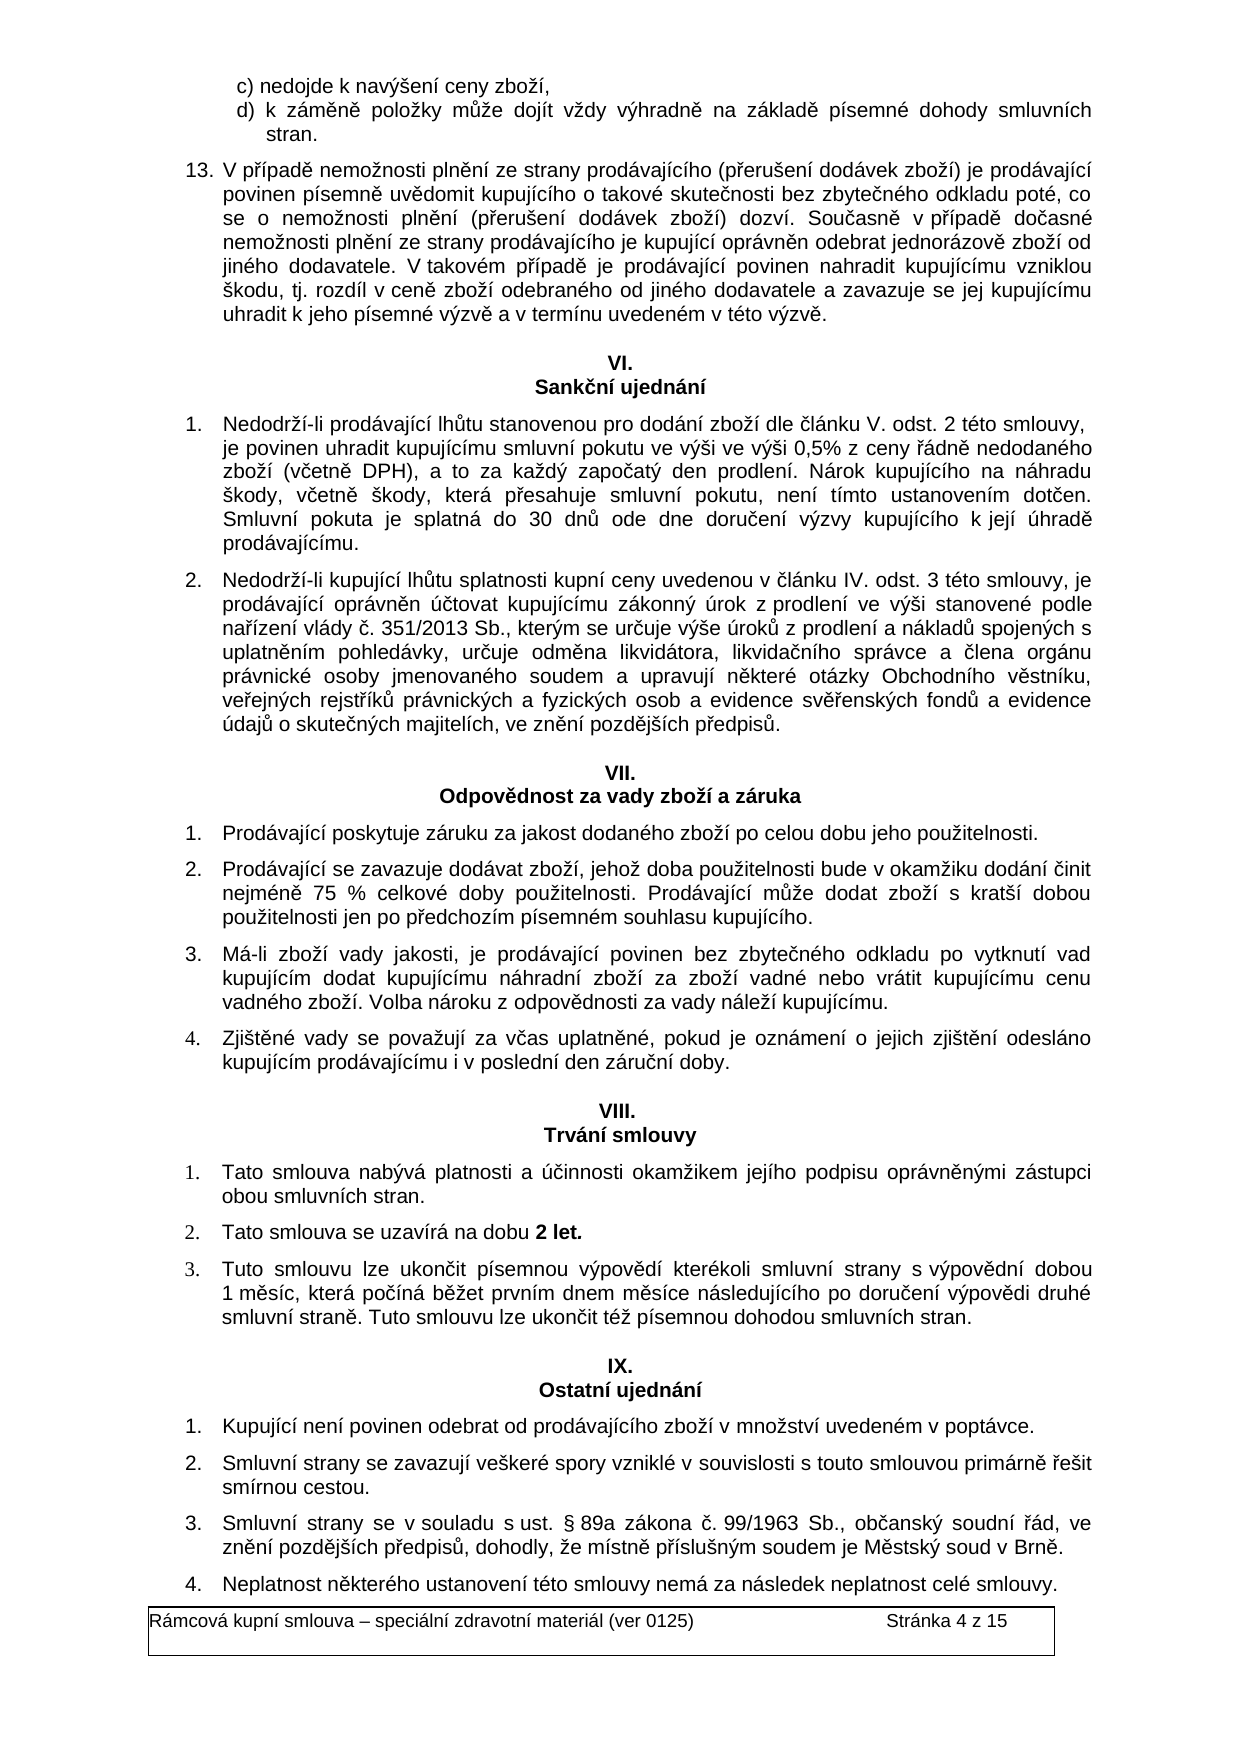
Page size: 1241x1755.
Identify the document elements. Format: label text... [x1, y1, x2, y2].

list Nedodrží-li kupující lhůtu splatnosti kupní ceny uvedenou v článku IV. odst. 3 této smlouvy, je prodávající oprávněn účtovat kupujícímu zákonný úrok z prodlení ve výši stanovené podle nařízení vlády č. 351/2013 Sb., kterým se určuje výše úroků z prodlení a nákladů spojených s uplatněním pohledávky, určuje odměna likvidátora, likvidačního správce a člena orgánu právnické osoby jmenovaného soudem a upravují některé otázky Obchodního věstníku, veřejných rejstříků právnických a fyzických osob a evidence svěřenských fondů a evidence údajů o skutečných majitelích, ve znění pozdějších předpisů. [185, 568, 1093, 735]
text VII. [148, 760, 1093, 784]
text VI. [148, 351, 1093, 375]
list Tuto smlouvu lze ukončit písemnou výpovědí kterékoli smluvní strany s výpovědní dobou 1 měsíc, která počíná běžet prvním dnem měsíce následujícího po doručení výpovědi druhé smluvní straně. Tuto smlouvu lze ukončit též písemnou dohodou smluvních stran. [184, 1257, 1093, 1329]
text VIII. [148, 1099, 1093, 1123]
list Smluvní strany se v souladu s ust. § 89a zákona č. 99/1963 Sb., občanský soudní řád, ve znění pozdějších předpisů, dohodly, že místně příslušným soudem je Městský soud v Brně. [185, 1511, 1093, 1559]
text d) k záměně položky může dojít vždy výhradně na základě písemné dohody smluvních stran. [236, 98, 1093, 146]
list Tato smlouva nabývá platnosti a účinnosti okamžikem jejího podpisu oprávněnými zástupci obou smluvních stran. [184, 1159, 1093, 1208]
list Prodávající se zavazuje dodávat zboží, jehož doba použitelnosti bude v okamžiku dodání činit nejméně 75 % celkové doby použitelnosti. Prodávající může dodat zboží s kratší dobou použitelnosti jen po předchozím písemném souhlasu kupujícího. [185, 857, 1093, 929]
subtitle Sankční ujednání [148, 375, 1093, 399]
list Kupující není povinen odebrat od prodávajícího zboží v množství uvedeném v poptávce. [185, 1414, 1093, 1438]
list Tato smlouva se uzavírá na dobu 2 let. [184, 1220, 1093, 1244]
list V případě nemožnosti plnění ze strany prodávajícího (přerušení dodávek zboží) je prodávající povinen písemně uvědomit kupujícího o takové skutečnosti bez zbytečného odkladu poté, co se o nemožnosti plnění (přerušení dodávek zboží) dozví. Současně v případě dočasné nemožnosti plnění ze strany prodávajícího je kupující oprávněn odebrat jednorázově zboží od jiného dodavatele. V takovém případě je prodávající povinen nahradit kupujícímu vzniklou škodu, tj. rozdíl v ceně zboží odebraného od jiného dodavatele a zavazuje se jej kupujícímu uhradit k jeho písemné výzvě a v termínu uvedeném v této výzvě. [185, 158, 1093, 326]
list Nedodrží-li prodávající lhůtu stanovenou pro dodání zboží dle článku V. odst. 2 této smlouvy, je povinen uhradit kupujícímu smluvní pokutu ve výši ve výši 0,5% z ceny řádně nedodaného zboží (včetně DPH), a to za každý započatý den prodlení. Nárok kupujícího na náhradu škody, včetně škody, která přesahuje smluvní pokutu, není tímto ustanovením dotčen. Smluvní pokuta je splatná do 30 dnů ode dne doručení výzvy kupujícího k její úhradě prodávajícímu. [185, 411, 1093, 555]
subtitle Odpovědnost za vady zboží a záruka [148, 784, 1093, 808]
text c) nedojde k navýšení ceny zboží, [236, 74, 1093, 98]
list Neplatnost některého ustanovení této smlouvy nemá za následek neplatnost celé smlouvy. [185, 1572, 1093, 1596]
list Smluvní strany se zavazují veškeré spory vzniklé v souvislosti s touto smlouvou primárně řešit smírnou cestou. [185, 1451, 1093, 1499]
text Trvání smlouvy [148, 1123, 1093, 1147]
list Prodávající poskytuje záruku za jakost dodaného zboží po celou dobu jeho použitelnosti. [185, 821, 1093, 845]
text Ostatní ujednání [148, 1378, 1093, 1402]
list Má-li zboží vady jakosti, je prodávající povinen bez zbytečného odkladu po vytknutí vad kupujícím dodat kupujícímu náhradní zboží za zboží vadné nebo vrátit kupujícímu cenu vadného zboží. Volba nároku z odpovědnosti za vady náleží kupujícímu. [185, 942, 1093, 1013]
text IX. [148, 1354, 1093, 1378]
list Zjištěné vady se považují za včas uplatněné, pokud je oznámení o jejich zjištění odesláno kupujícím prodávajícímu i v poslední den záruční doby. [185, 1026, 1093, 1074]
